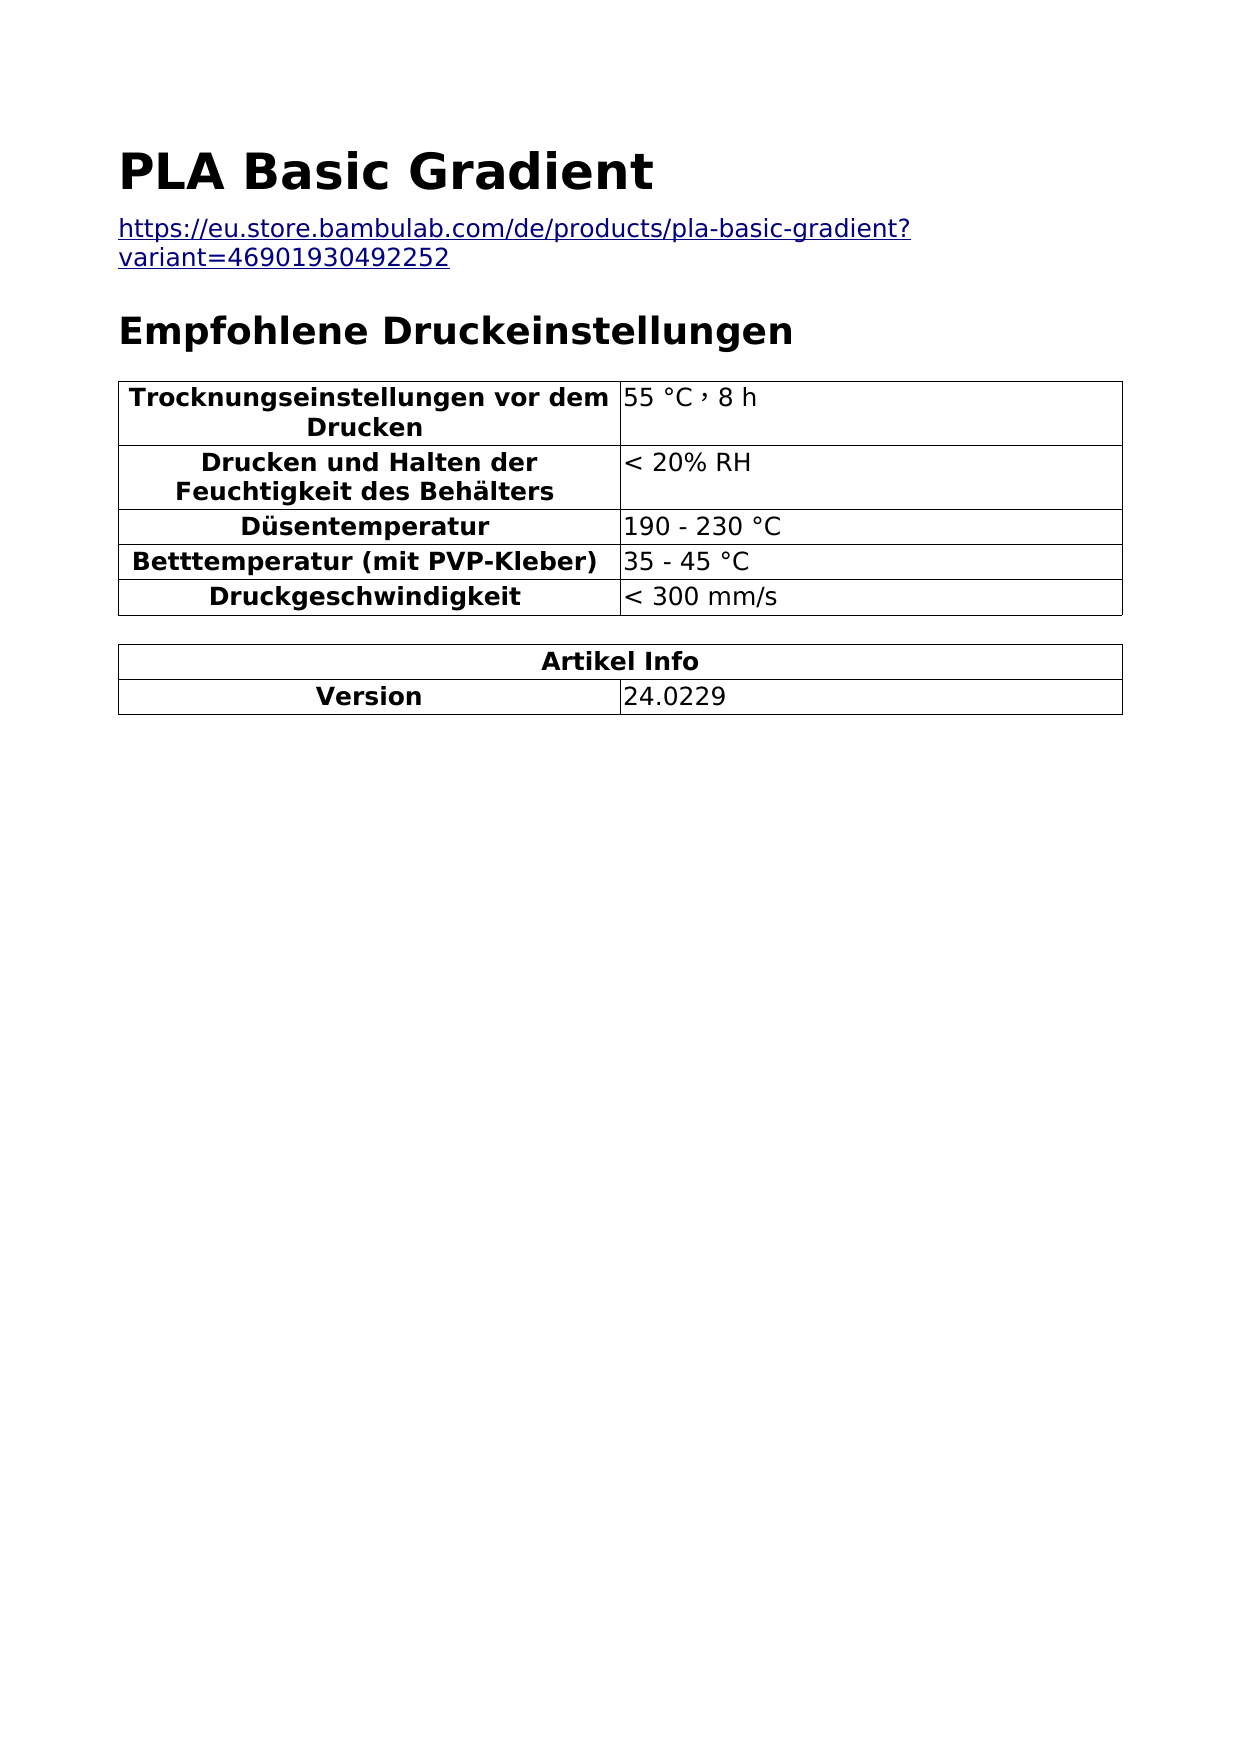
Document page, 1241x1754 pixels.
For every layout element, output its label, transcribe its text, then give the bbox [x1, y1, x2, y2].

table_cell Drucken und Halten der Feuchtigkeit des Behälters [119, 446, 620, 509]
table_cell Betttemperatur (mit PVP-Kleber) [119, 545, 620, 579]
table_cell 24.0229 [621, 680, 1122, 714]
table_cell Version [119, 680, 620, 714]
table_header Trocknungseinstellungen vor dem Drucken [119, 382, 620, 445]
subtitle Empfohlene Druckeinstellungen [118, 310, 1122, 353]
table_cell < 20% RH [621, 446, 1122, 509]
table_cell Druckgeschwindigkeit [119, 580, 620, 614]
table_header 55 °C，8 h [621, 382, 1122, 445]
table_cell < 300 mm/s [621, 580, 1122, 614]
table_header Artikel Info [119, 645, 1122, 679]
subtitle PLA Basic Gradient [118, 143, 1122, 201]
table_cell 190 - 230 °C [621, 510, 1122, 544]
text https://eu.store.bambulab.com/de/products/pla-basic-gradient?variant=46901930492252 [118, 214, 1122, 272]
table_cell 35 - 45 °C [621, 545, 1122, 579]
table_cell Düsentemperatur [119, 510, 620, 544]
